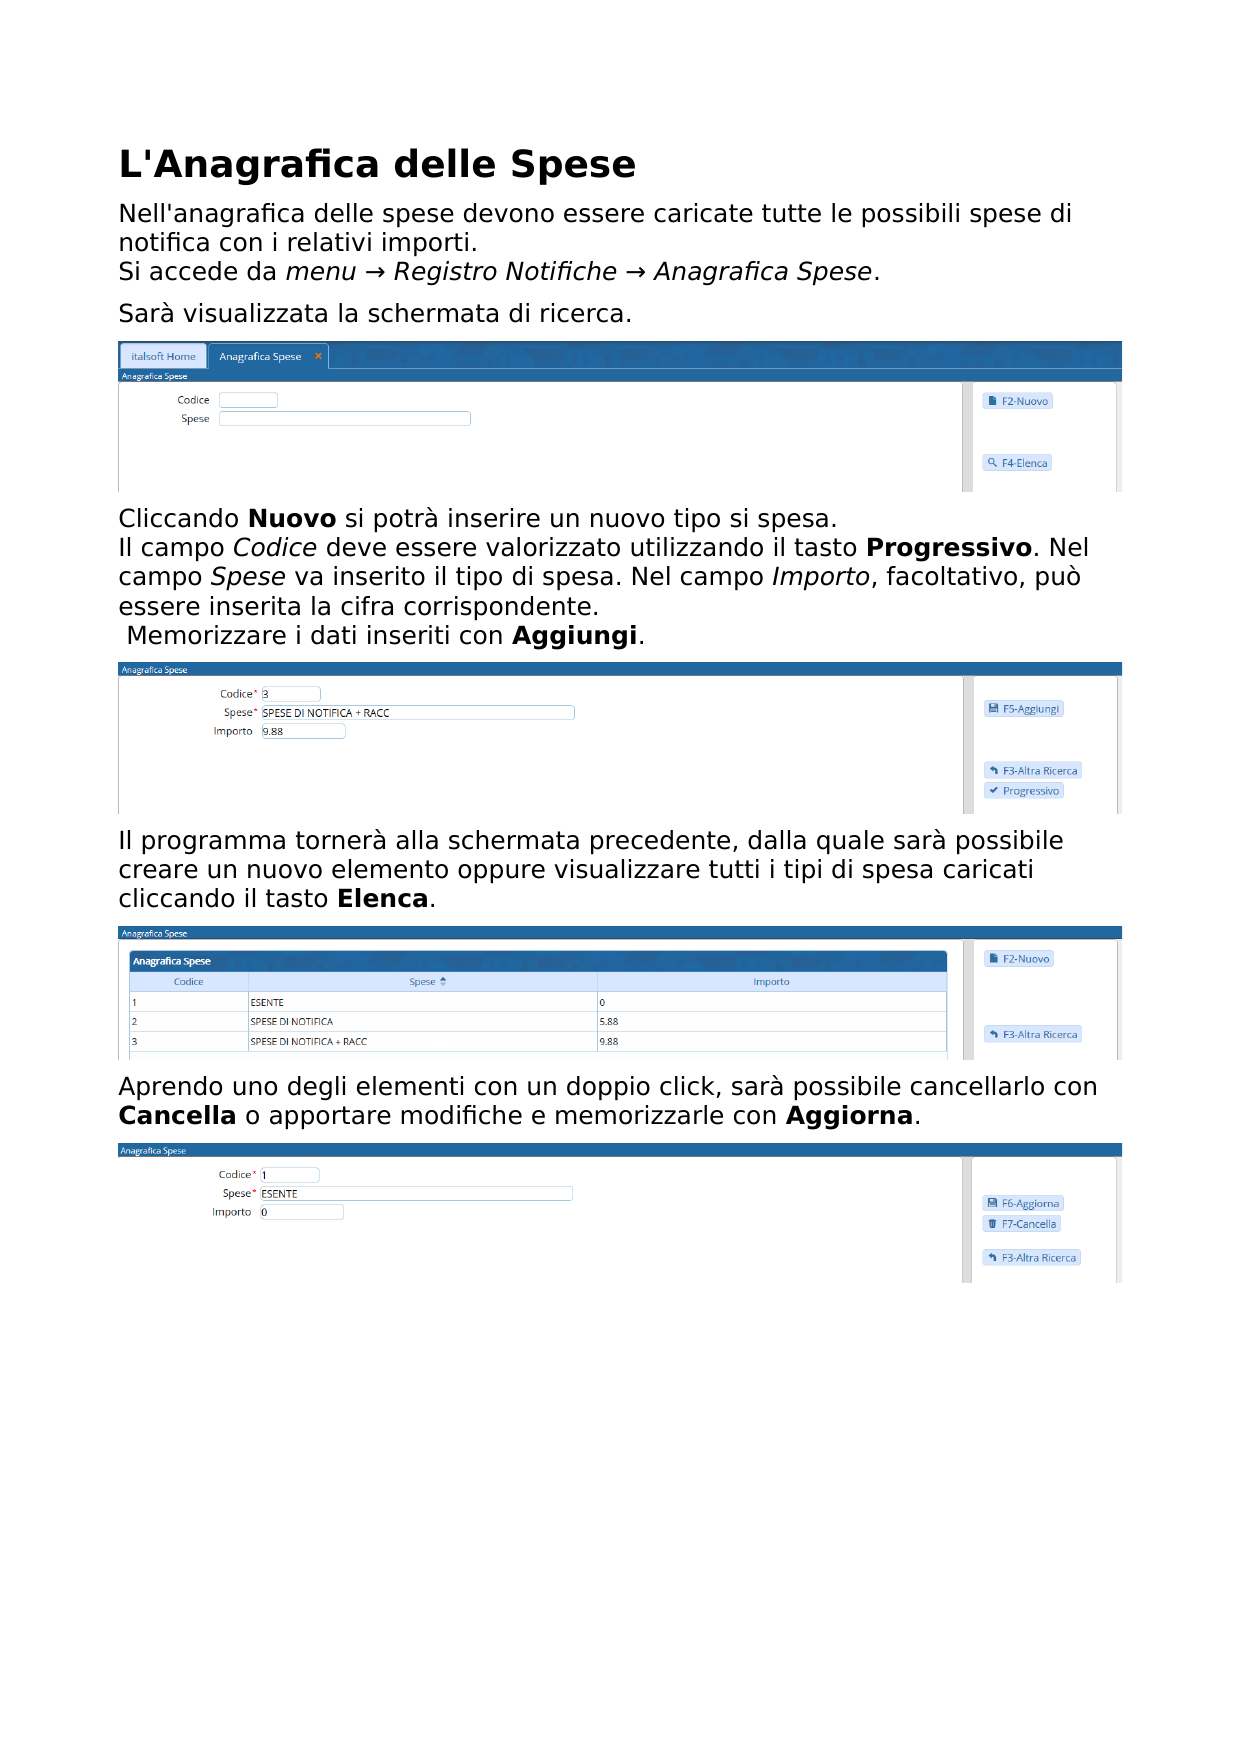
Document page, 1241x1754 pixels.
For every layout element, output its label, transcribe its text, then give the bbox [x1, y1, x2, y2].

picture [118, 341, 1123, 492]
picture [118, 1143, 1123, 1283]
text Aprendo uno degli elementi con un doppio click, sarà possibile cancellarlo con Cancella o apportare modifiche e memorizzarle con Aggiorna. [118, 1072, 1122, 1131]
picture [118, 926, 1123, 1060]
text Il programma tornerà alla schermata precedente, dalla quale sarà possibile creare un nuovo elemento oppure visualizzare tutti i tipi di spesa caricati cliccando il tasto Elenca. [118, 826, 1122, 913]
subtitle L'Anagrafica delle Spese [118, 143, 1122, 187]
text Nell'anagrafica delle spese devono essere caricate tutte le possibili spese di notifica con i relativi importi. Si accede da menu → Registro Notifiche → Anagrafica Spese. [118, 199, 1122, 287]
text Sarà visualizzata la schermata di ricerca. [118, 299, 1122, 328]
text Cliccando Nuovo si potrà inserire un nuovo tipo si spesa. Il campo Codice deve essere valorizzato utilizzando il tasto Progressivo. Nel campo Spese va inserito il tipo di spesa. Nel campo Importo, facoltativo, può essere inserita la cifra corrispondente. Memorizzare i dati inseriti con Aggiungi. [118, 504, 1122, 650]
picture [118, 662, 1123, 814]
